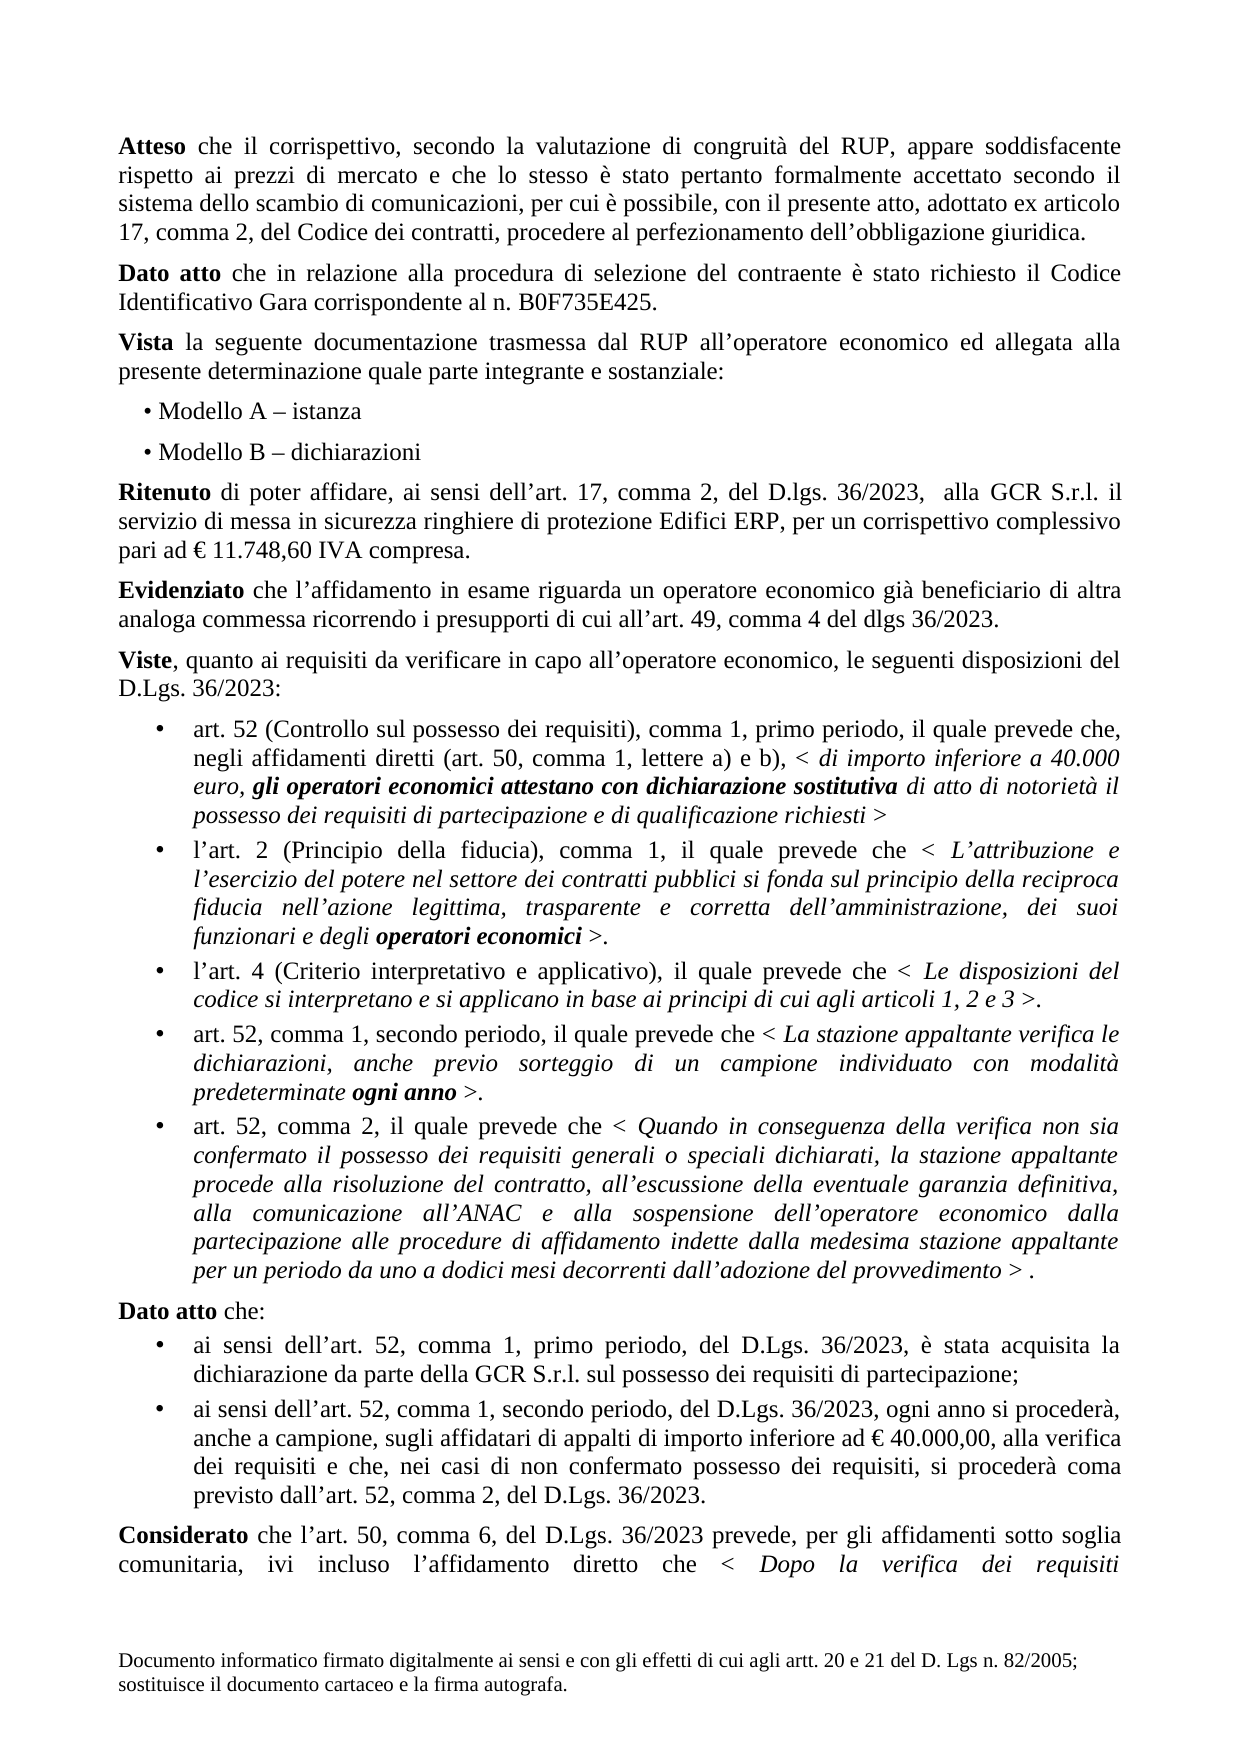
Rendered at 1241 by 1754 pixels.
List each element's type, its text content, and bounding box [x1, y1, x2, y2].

text Vista la seguente documentazione trasmessa dal RUP all’operatore economico ed allegata alla presente determinazione quale parte integrante e sostanziale: [118, 327, 1122, 384]
list art. 52 (Controllo sul possesso dei requisiti), comma 1, primo periodo, il quale prevede che, negli affidamenti diretti (art. 50, comma 1, lettere a) e b), < di importo inferiore a 40.000 euro, gli operatori economici attestano con dichiarazione sostitutiva di atto di notorietà il possesso dei requisiti di partecipazione e di qualificazione richiesti > [156, 714, 1122, 829]
text Evidenziato che l’affidamento in esame riguarda un operatore economico già beneficiario di altra analoga commessa ricorrendo i presupporti di cui all’art. 49, comma 4 del dlgs 36/2023. [118, 575, 1122, 633]
text Viste, quanto ai requisiti da verificare in capo all’operatore economico, le seguenti disposizioni del D.Lgs. 36/2023: [118, 645, 1122, 702]
text Atteso che il corrispettivo, secondo la valutazione di congruità del RUP, appare soddisfacente rispetto ai prezzi di mercato e che lo stesso è stato pertanto formalmente accettato secondo il sistema dello scambio di comunicazioni, per cui è possibile, con il presente atto, adottato ex articolo 17, comma 2, del Codice dei contratti, procedere al perfezionamento dell’obbligazione giuridica. [118, 131, 1122, 246]
list art. 52, comma 2, il quale prevede che < Quando in conseguenza della verifica non sia confermato il possesso dei requisiti generali o speciali dichiarati, la stazione appaltante procede alla risoluzione del contratto, all’escussione della eventuale garanzia definitiva, alla comunicazione all’ANAC e alla sospensione dell’operatore economico dalla partecipazione alle procedure di affidamento indette dalla medesima stazione appaltante per un periodo da uno a dodici mesi decorrenti dall’adozione del provvedimento > . [156, 1111, 1122, 1284]
text • Modello B – dichiarazioni [118, 437, 1122, 466]
text Dato atto che: [118, 1296, 1122, 1324]
list ai sensi dell’art. 52, comma 1, primo periodo, del D.Lgs. 36/2023, è stata acquisita la dichiarazione da parte della GCR S.r.l. sul possesso dei requisiti di partecipazione; [156, 1330, 1122, 1388]
list art. 52, comma 1, secondo periodo, il quale prevede che < La stazione appaltante verifica le dichiarazioni, anche previo sorteggio di un campione individuato con modalità predeterminate ogni anno >. [156, 1019, 1122, 1106]
text • Modello A – istanza [118, 396, 1122, 425]
text Dato atto che in relazione alla procedura di selezione del contraente è stato richiesto il Codice Identificativo Gara corrispondente al n. B0F735E425. [118, 258, 1122, 315]
text Ritenuto di poter affidare, ai sensi dell’art. 17, comma 2, del D.lgs. 36/2023, alla GCR S.r.l. il servizio di messa in sicurezza ringhiere di protezione Edifici ERP, per un corrispettivo complessivo pari ad € 11.748,60 IVA compresa. [118, 477, 1122, 564]
list l’art. 4 (Criterio interpretativo e applicativo), il quale prevede che < Le disposizioni del codice si interpretano e si applicano in base ai principi di cui agli articoli 1, 2 e 3 >. [156, 956, 1122, 1013]
list l’art. 2 (Principio della fiducia), comma 1, il quale prevede che < L’attribuzione e l’esercizio del potere nel settore dei contratti pubblici si fonda sul principio della reciproca fiducia nell’azione legittima, trasparente e corretta dell’amministrazione, dei suoi funzionari e degli operatori economici >. [156, 835, 1122, 950]
list ai sensi dell’art. 52, comma 1, secondo periodo, del D.Lgs. 36/2023, ogni anno si procederà, anche a campione, sugli affidatari di appalti di importo inferiore ad € 40.000,00, alla verifica dei requisiti e che, nei casi di non confermato possesso dei requisiti, si procederà coma previsto dall’art. 52, comma 2, del D.Lgs. 36/2023. [155, 1394, 1122, 1509]
text Considerato che l’art. 50, comma 6, del D.Lgs. 36/2023 prevede, per gli affidamenti sotto soglia comunitaria, ivi incluso l’affidamento diretto che < Dopo la verifica dei requisiti [118, 1521, 1122, 1578]
